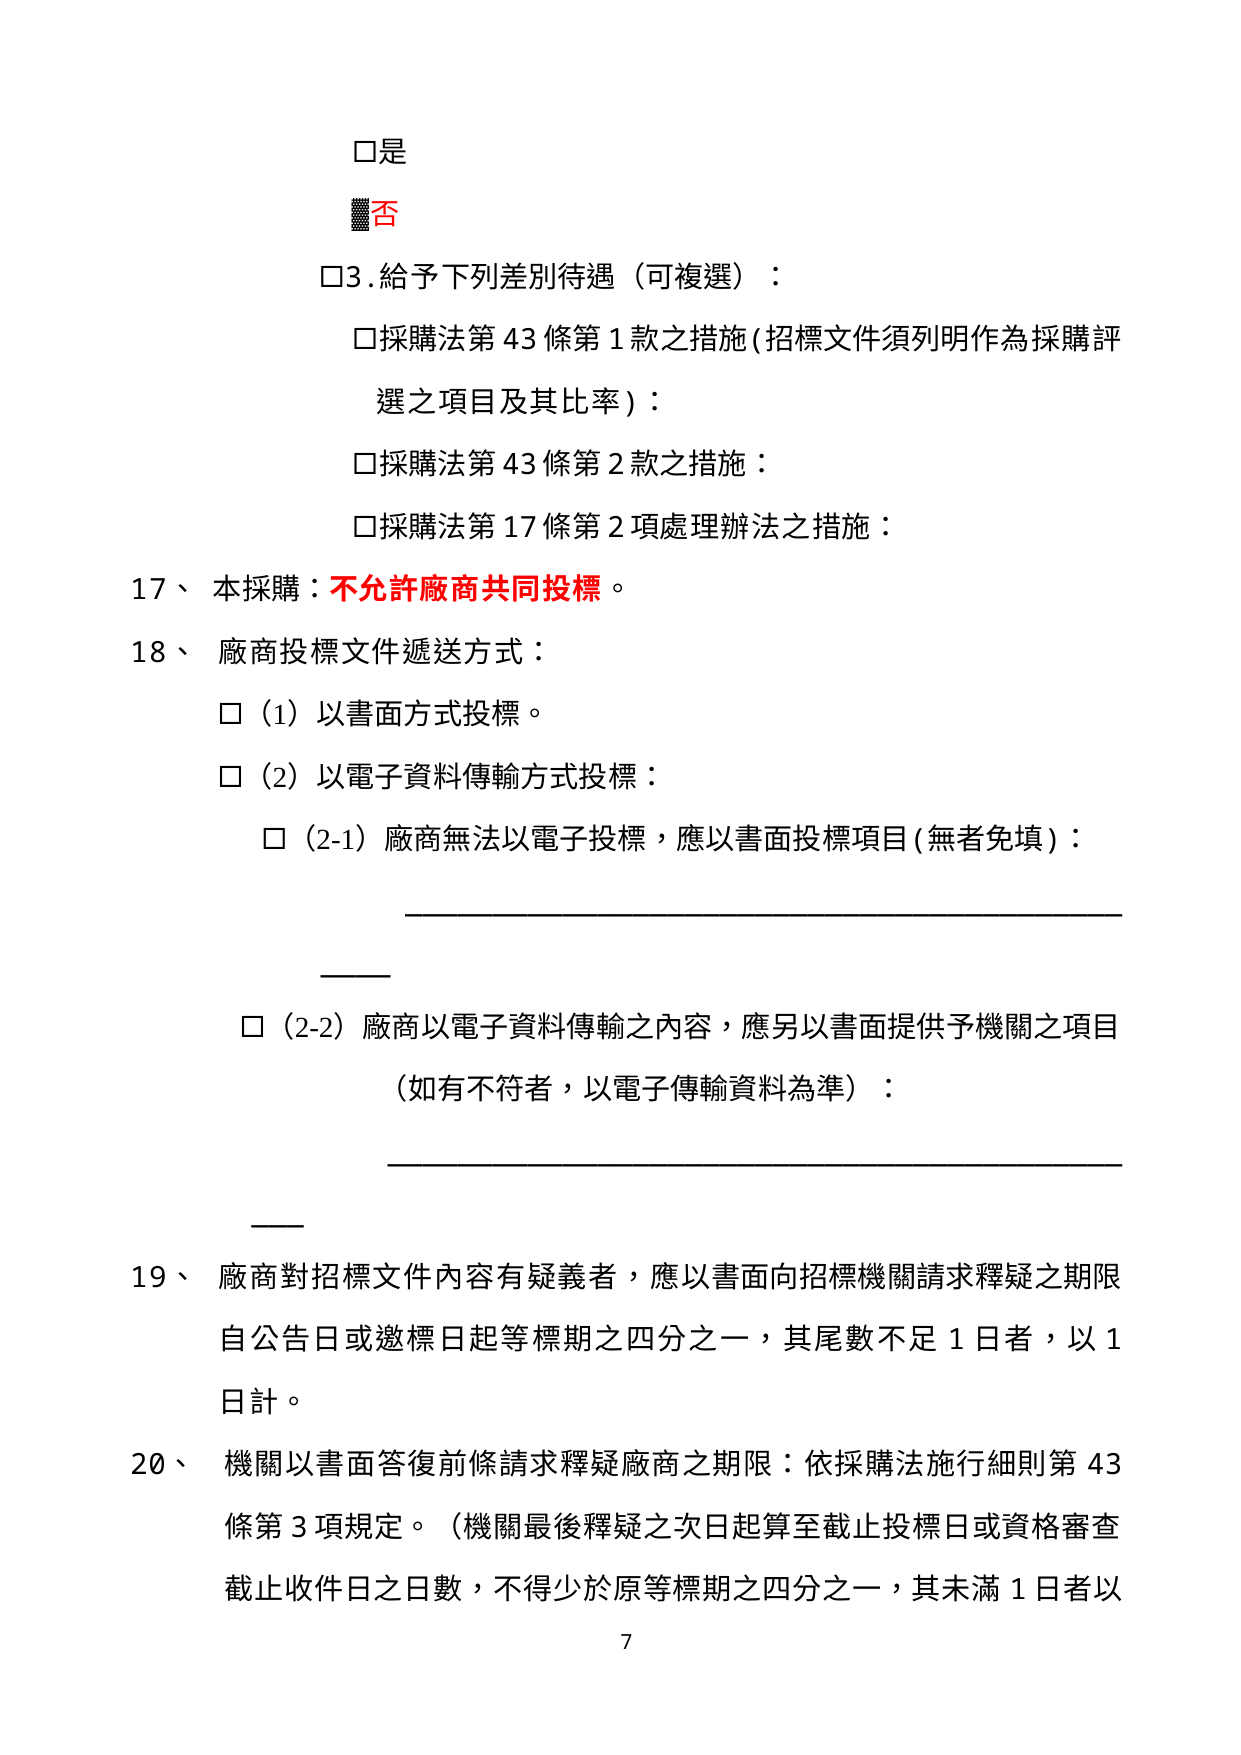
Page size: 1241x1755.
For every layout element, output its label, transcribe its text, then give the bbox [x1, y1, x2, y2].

text （2-2）廠商以電子資料傳輸之內容，應另以書面提供予機關之項目（如有不符者，以電子傳輸資料為準）： [217, 983, 1122, 1108]
text 採購法第17條第2項處理辦法之措施： [352, 483, 1122, 545]
text （2）以電子資料傳輸方式投標： [217, 733, 1122, 795]
text ▓否 [351, 170, 1122, 233]
text -_____________________________________________ [217, 858, 1122, 983]
list 機關以書面答復前條請求釋疑廠商之期限：依採購法施行細則第43條第3項規定。（機關最後釋疑之次日起算至截止投標日或資格審查截止收件日之日數，不得少於原等標期之四分之一，其未滿1日者以 [130, 1420, 1122, 1608]
list 本採購：不允許廠商共同投標。 [130, 545, 1122, 608]
text 採購法第43條第2款之措施： [352, 420, 1122, 483]
text 3.給予下列差別待遇（可複選）： [319, 233, 1122, 295]
text （2-1）廠商無法以電子投標，應以書面投標項目(無者免填)： [217, 795, 1122, 858]
text 採購法第43條第1款之措施(招標文件須列明作為採購評選之項目及其比率)： [352, 295, 1122, 420]
text （1）以書面方式投標。 [217, 670, 1122, 733]
text 是 [352, 108, 1122, 170]
list 廠商對招標文件內容有疑義者，應以書面向招標機關請求釋疑之期限：自公告日或邀標日起等標期之四分之一，其尾數不足1日者，以1日計。 [130, 1233, 1122, 1420]
list 廠商投標文件遞送方式： [130, 608, 1122, 670]
text ０００ _____________________________________________ [251, 1108, 1122, 1233]
